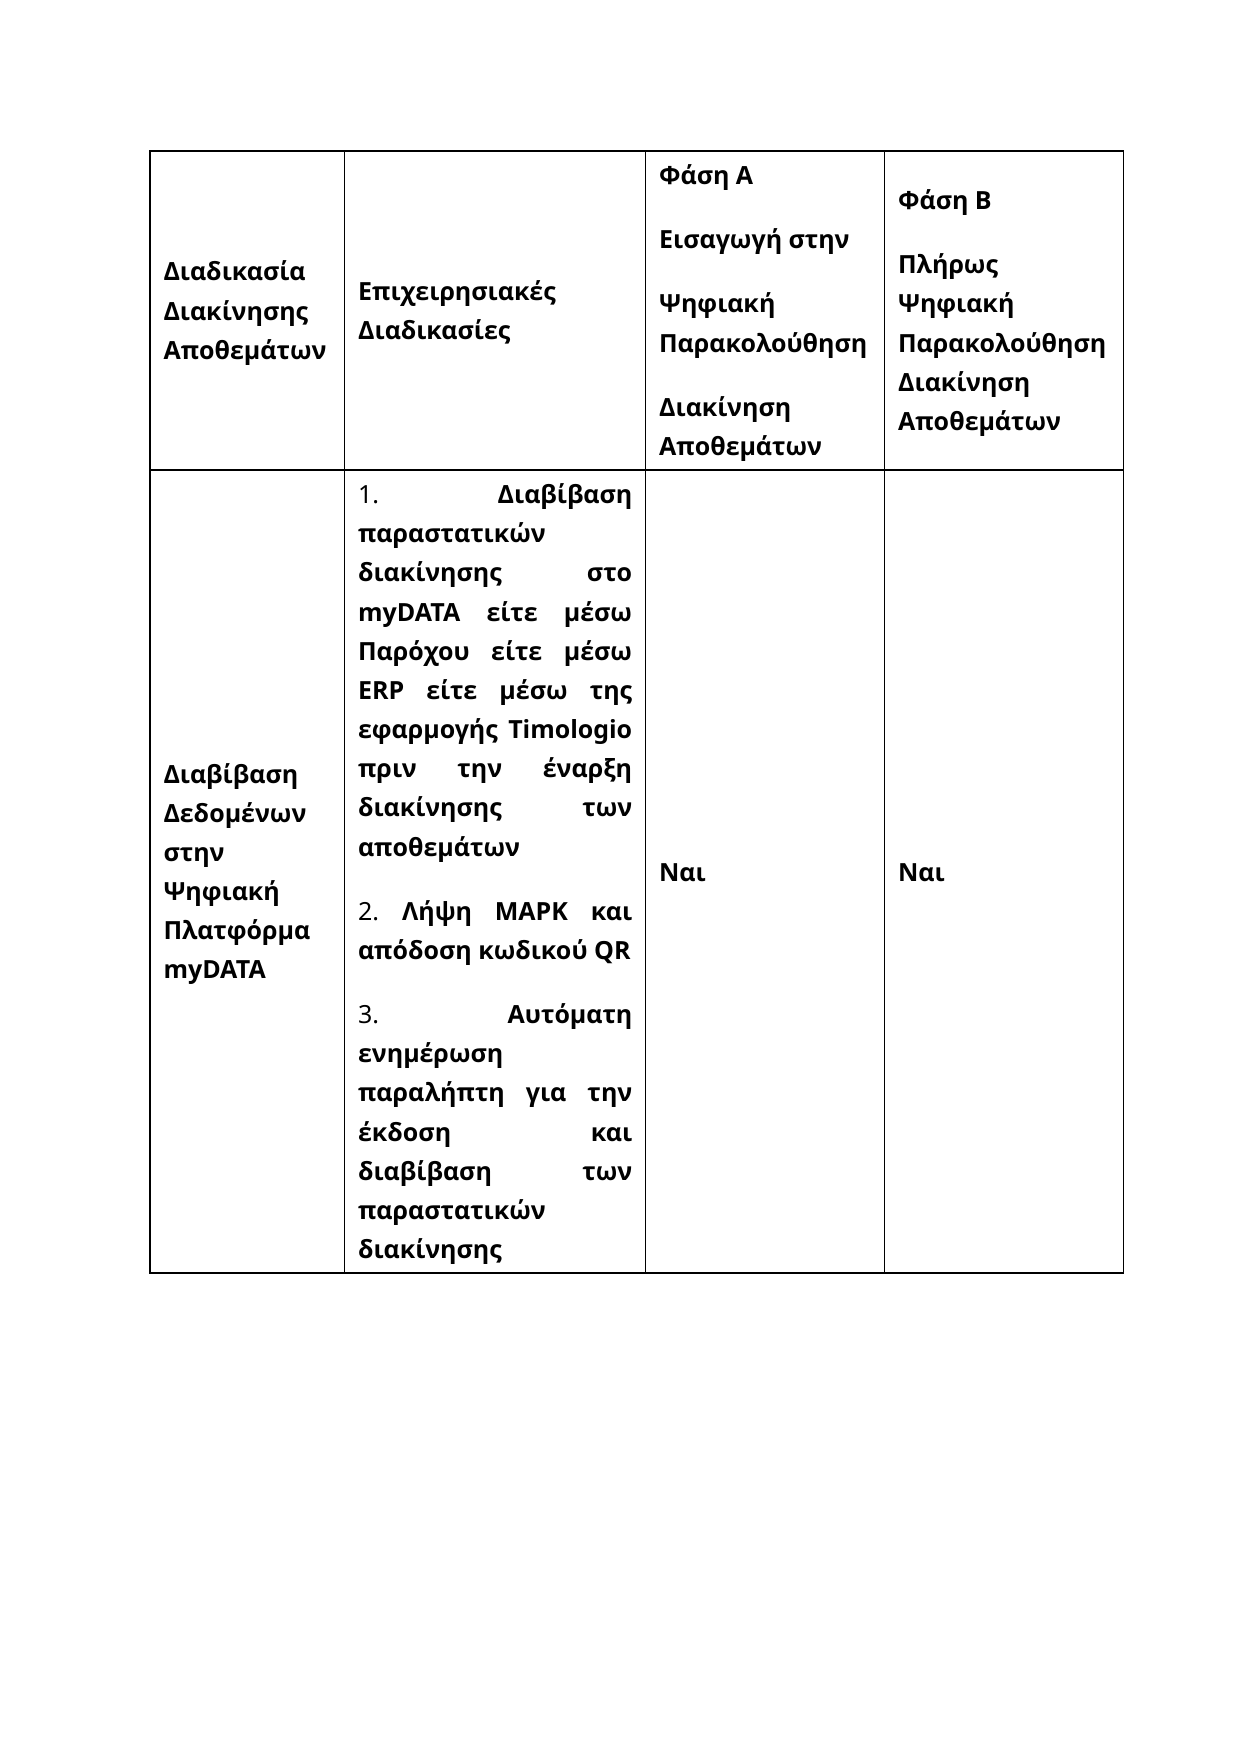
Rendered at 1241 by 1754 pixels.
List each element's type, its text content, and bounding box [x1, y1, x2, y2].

table_header Επιχειρησιακές Διαδικασίες [345, 152, 645, 469]
table_cell Ναι [646, 471, 884, 1272]
table_cell 1. Διαβίβαση παραστατικών διακίνησης στο myDATA είτε μέσω Παρόχου είτε μέσω ERP είτε μέσω της εφαρμογής Timologio πριν την έναρξη διακίνησης των αποθεμάτων 2. Λήψη ΜΑΡΚ και απόδοση κωδικού QR 3. Αυτόματη ενημέρωση παραλήπτη για την έκδοση και διαβίβαση των παραστατικών διακίνησης [345, 471, 645, 1272]
table_header Φάση Β Πλήρως Ψηφιακή Παρακολούθηση Διακίνηση Αποθεμάτων [885, 152, 1123, 469]
table_header Φάση Α Εισαγωγή στην Ψηφιακή Παρακολούθηση Διακίνηση Αποθεμάτων [646, 152, 884, 469]
table_header Διαδικασία Διακίνησης Αποθεμάτων [151, 152, 344, 469]
table_cell Ναι [885, 471, 1123, 1272]
table_cell Διαβίβαση Δεδομένων στην Ψηφιακή Πλατφόρμα myDATA [151, 471, 344, 1272]
